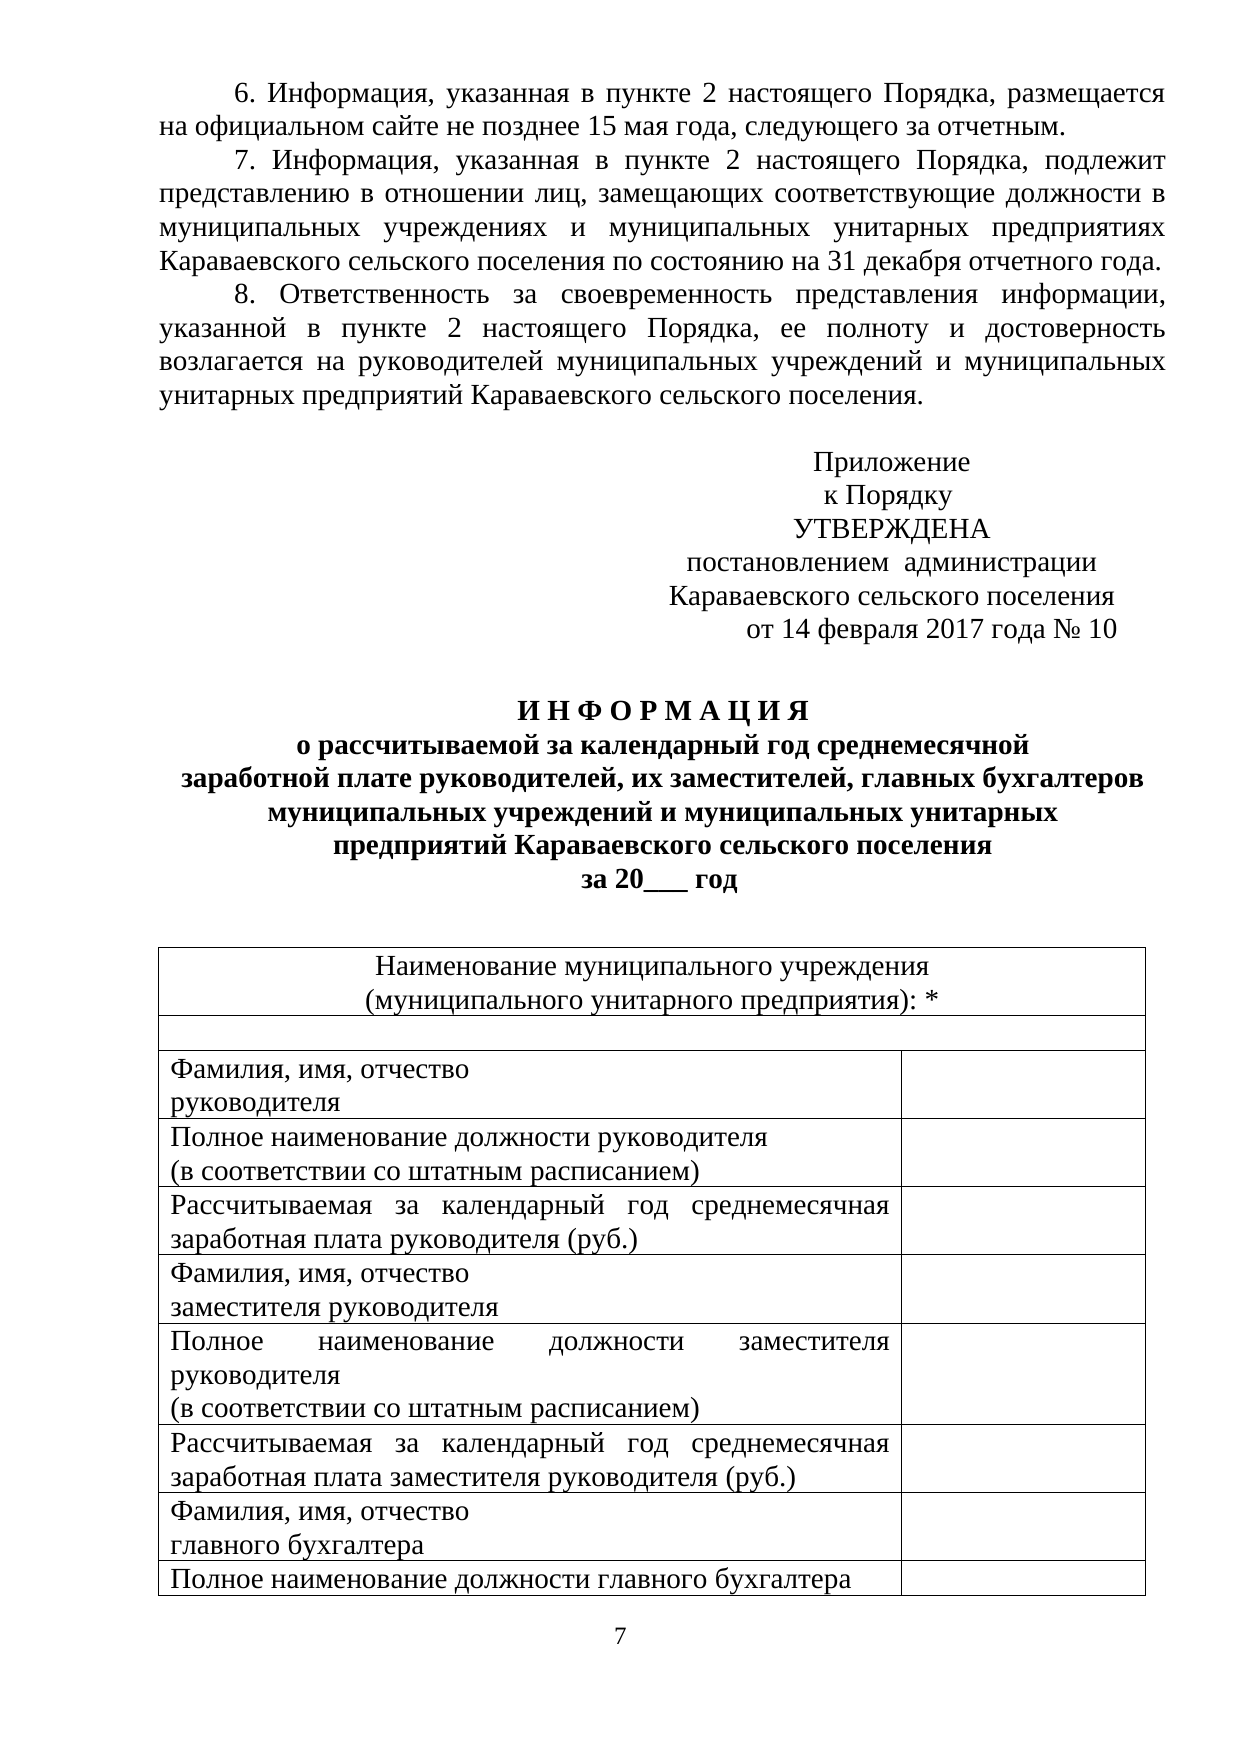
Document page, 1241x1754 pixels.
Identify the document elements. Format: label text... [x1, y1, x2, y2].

table_cell [902, 1493, 1145, 1560]
table_header [1178, 75, 1240, 1596]
table_cell [159, 1016, 1145, 1050]
table_cell [902, 1561, 1145, 1595]
table_cell Полное наименование должности заместителя руководителя (в соответствии со штатным расписанием) [159, 1324, 901, 1424]
table_cell [902, 1255, 1145, 1322]
table_header 6. Информация, указанная в пункте 2 настоящего Порядка, размещается на официальном сайте не позднее 15 мая года, следующего за отчетным. 7. Информация, указанная в пункте 2 настоящего Порядка, подлежит представлению в отношении лиц, замещающих соответствующие должности в муниципальных учреждениях и муниципальных унитарных предприятиях Караваевского сельского поселения по состоянию на 31 декабря отчетного года. 8. Ответственность за своевременность представления информации, указанной в пункте 2 настоящего Порядка, ее полноту и достоверность возлагается на руководителей муниципальных учреждений и муниципальных унитарных предприятий Караваевского сельского поселения. Приложение к Порядку УТВЕРЖДЕНА постановлением администрации Караваевского сельского поселения от 14 февраля 2017 года № 10 И Н Ф О Р М А Ц И Я о рассчитываемой за календарный год среднемесячной заработной плате руководителей, их заместителей, главных бухгалтеров муниципальных учреждений и муниципальных унитарных предприятий Караваевского сельского поселения за 20___ год [148, 75, 1178, 1596]
table_header Наименование муниципального учреждения (муниципального унитарного предприятия): * [159, 948, 1145, 1015]
table_cell Фамилия, имя, отчество руководителя [159, 1051, 901, 1118]
table_cell Полное наименование должности главного бухгалтера [159, 1561, 901, 1595]
table_cell [902, 1187, 1145, 1254]
table_cell Рассчитываемая за календарный год среднемесячная заработная плата руководителя (руб.) [159, 1187, 901, 1254]
table_cell Рассчитываемая за календарный год среднемесячная заработная плата заместителя руководителя (руб.) [159, 1425, 901, 1492]
table_cell Фамилия, имя, отчество главного бухгалтера [159, 1493, 901, 1560]
table_cell Полное наименование должности руководителя (в соответствии со штатным расписанием) [159, 1119, 901, 1186]
table_cell [902, 1051, 1145, 1118]
table_cell Фамилия, имя, отчество заместителя руководителя [159, 1255, 901, 1322]
table_cell [902, 1324, 1145, 1424]
table_cell [902, 1119, 1145, 1186]
table_cell [902, 1425, 1145, 1492]
